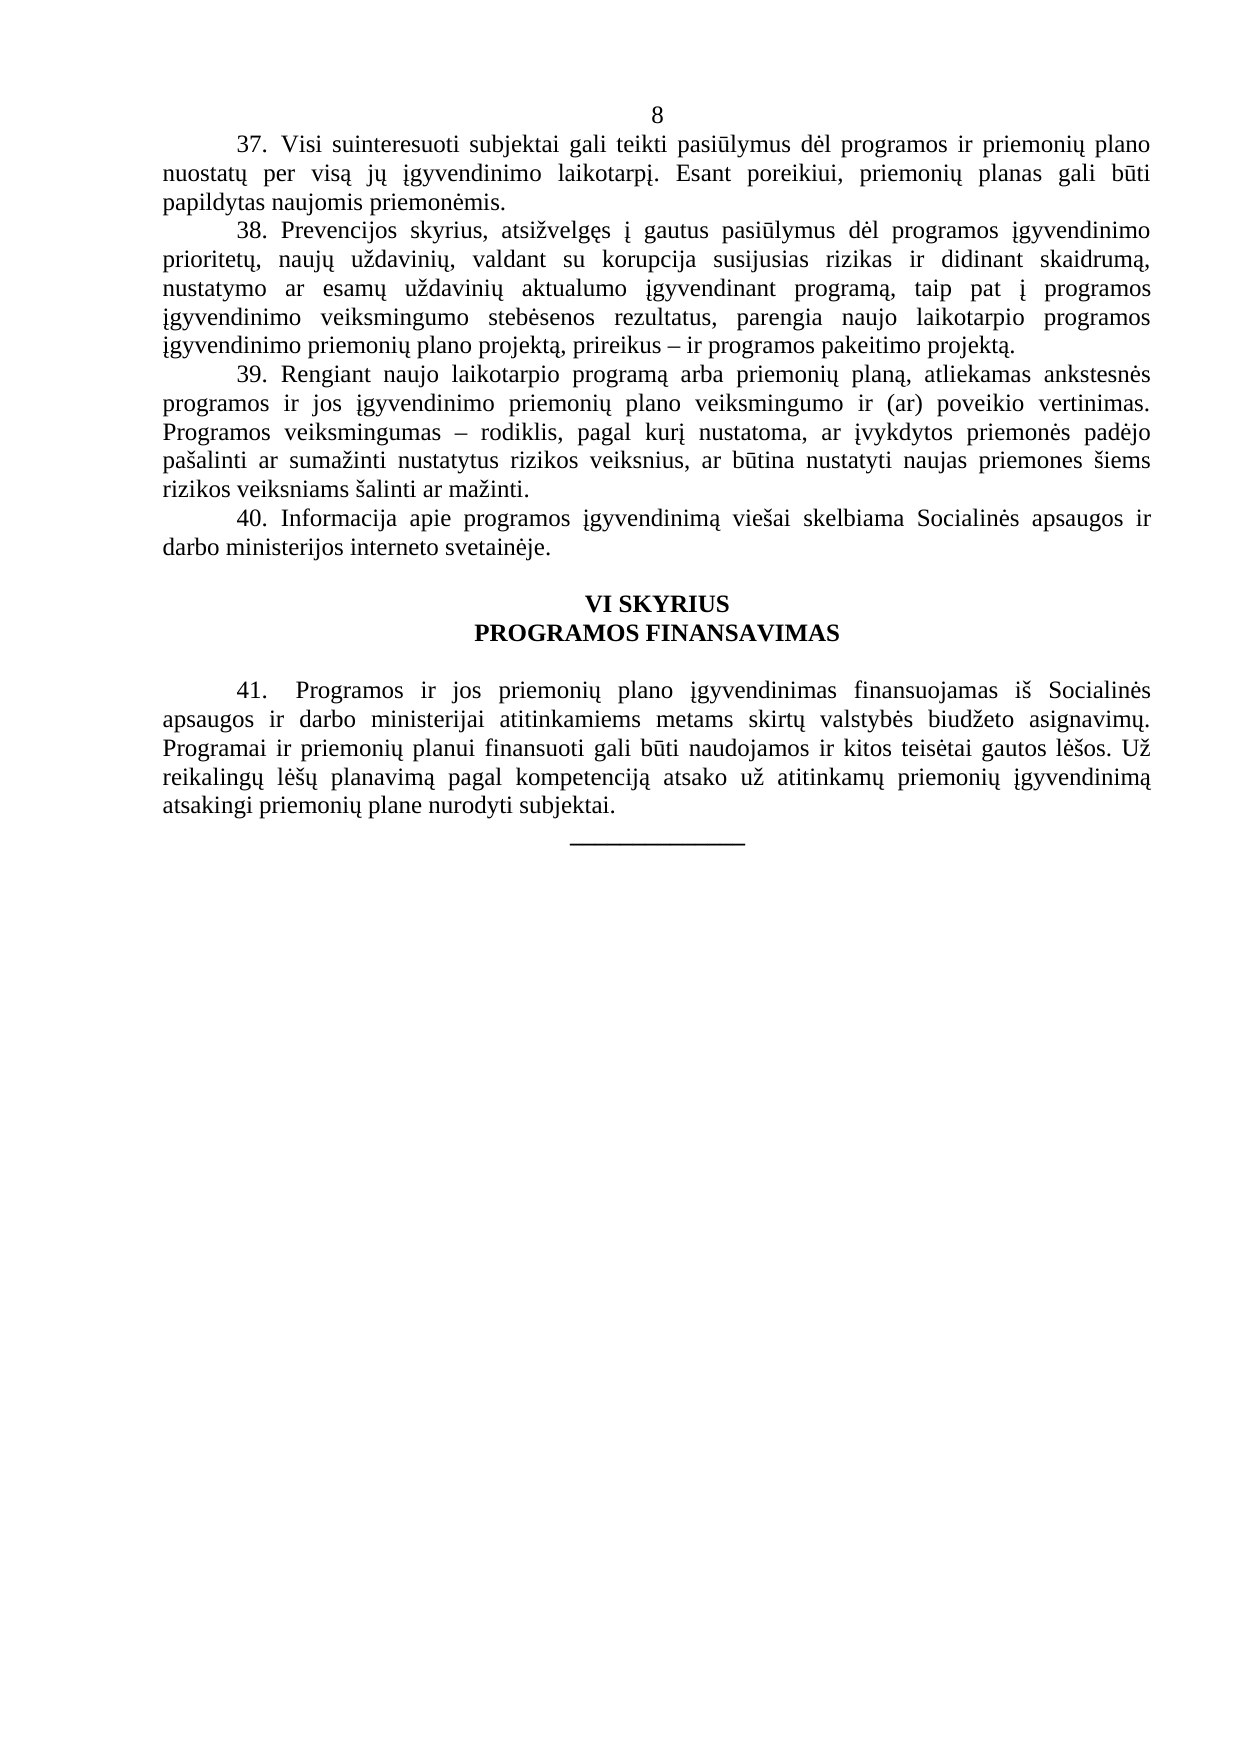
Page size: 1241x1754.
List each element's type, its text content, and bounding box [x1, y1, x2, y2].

text 38. Prevencijos skyrius, atsižvelgęs į gautus pasiūlymus dėl programos įgyvendinimo prioritetų, naujų uždavinių, valdant su korupcija susijusias rizikas ir didinant skaidrumą, nustatymo ar esamų uždavinių aktualumo įgyvendinant programą, taip pat į programos įgyvendinimo veiksmingumo stebėsenos rezultatus, parengia naujo laikotarpio programos įgyvendinimo priemonių plano projektą, prireikus – ir programos pakeitimo projektą. [162, 216, 1152, 359]
text PROGRAMOS FINANSAVIMAS [162, 618, 1152, 647]
text ______________ [162, 819, 1152, 848]
text 40. Informacija apie programos įgyvendinimą viešai skelbiama Socialinės apsaugos ir darbo ministerijos interneto svetainėje. [162, 503, 1152, 561]
text 39. Rengiant naujo laikotarpio programą arba priemonių planą, atliekamas ankstesnės programos ir jos įgyvendinimo priemonių plano veiksmingumo ir (ar) poveikio vertinimas. Programos veiksmingumas – rodiklis, pagal kurį nustatoma, ar įvykdytos priemonės padėjo pašalinti ar sumažinti nustatytus rizikos veiksnius, ar būtina nustatyti naujas priemones šiems rizikos veiksniams šalinti ar mažinti. [162, 359, 1152, 503]
text VI SKYRIUS [162, 589, 1152, 618]
text 37. Visi suinteresuoti subjektai gali teikti pasiūlymus dėl programos ir priemonių plano nuostatų per visą jų įgyvendinimo laikotarpį. Esant poreikiui, priemonių planas gali būti papildytas naujomis priemonėmis. [162, 129, 1152, 216]
text 41. Programos ir jos priemonių plano įgyvendinimas finansuojamas iš Socialinės apsaugos ir darbo ministerijai atitinkamiems metams skirtų valstybės biudžeto asignavimų. Programai ir priemonių planui finansuoti gali būti naudojamos ir kitos teisėtai gautos lėšos. Už reikalingų lėšų planavimą pagal kompetenciją atsako už atitinkamų priemonių įgyvendinimą atsakingi priemonių plane nurodyti subjektai. [162, 676, 1152, 819]
